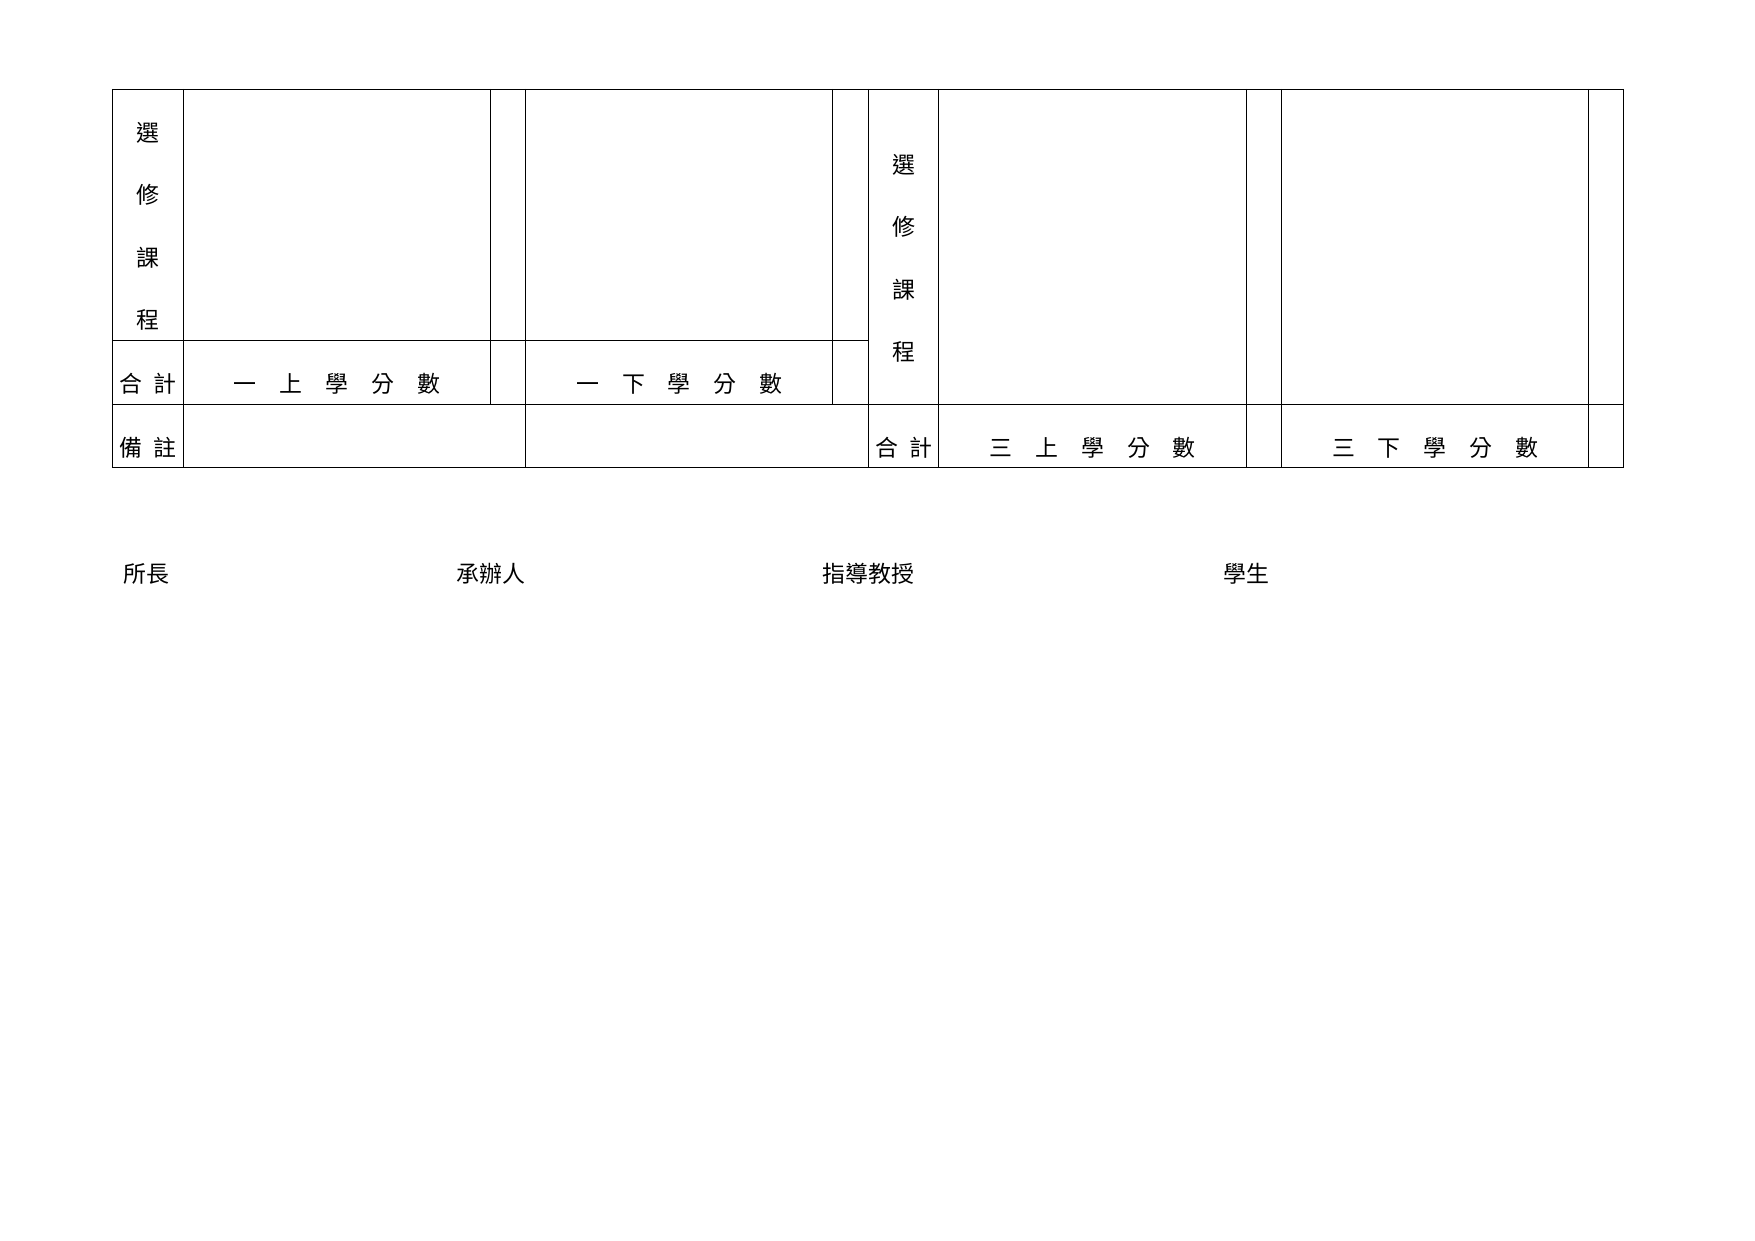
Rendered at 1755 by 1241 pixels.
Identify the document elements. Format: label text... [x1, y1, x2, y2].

table_cell [1282, 90, 1588, 403]
text 所長 承辦人 指導教授 學生 [112, 531, 1604, 593]
table_cell 三 上 學 分 數 [939, 405, 1246, 467]
table_cell 一 上 學 分 數 [184, 341, 490, 403]
table_cell 備 註 [113, 405, 183, 467]
table_cell 合 計 [869, 405, 938, 467]
table_cell [184, 90, 490, 340]
table_cell [526, 90, 832, 340]
table_cell [491, 341, 525, 403]
table_cell [1589, 90, 1623, 403]
table_cell [184, 405, 525, 467]
table_cell [1589, 405, 1623, 467]
table_cell 合 計 [113, 341, 183, 403]
table_cell [491, 90, 525, 340]
table_cell [833, 341, 868, 403]
table_cell 選 修 課 程 [113, 90, 183, 340]
table_cell [526, 405, 868, 467]
table_cell [1247, 405, 1281, 467]
table_cell 一 下 學 分 數 [526, 341, 832, 403]
table_cell 選 修 課 程 [869, 90, 938, 403]
table_cell 三 下 學 分 數 [1282, 405, 1588, 467]
table_cell [833, 90, 868, 340]
table_cell [1247, 90, 1281, 403]
table_cell [939, 90, 1246, 403]
